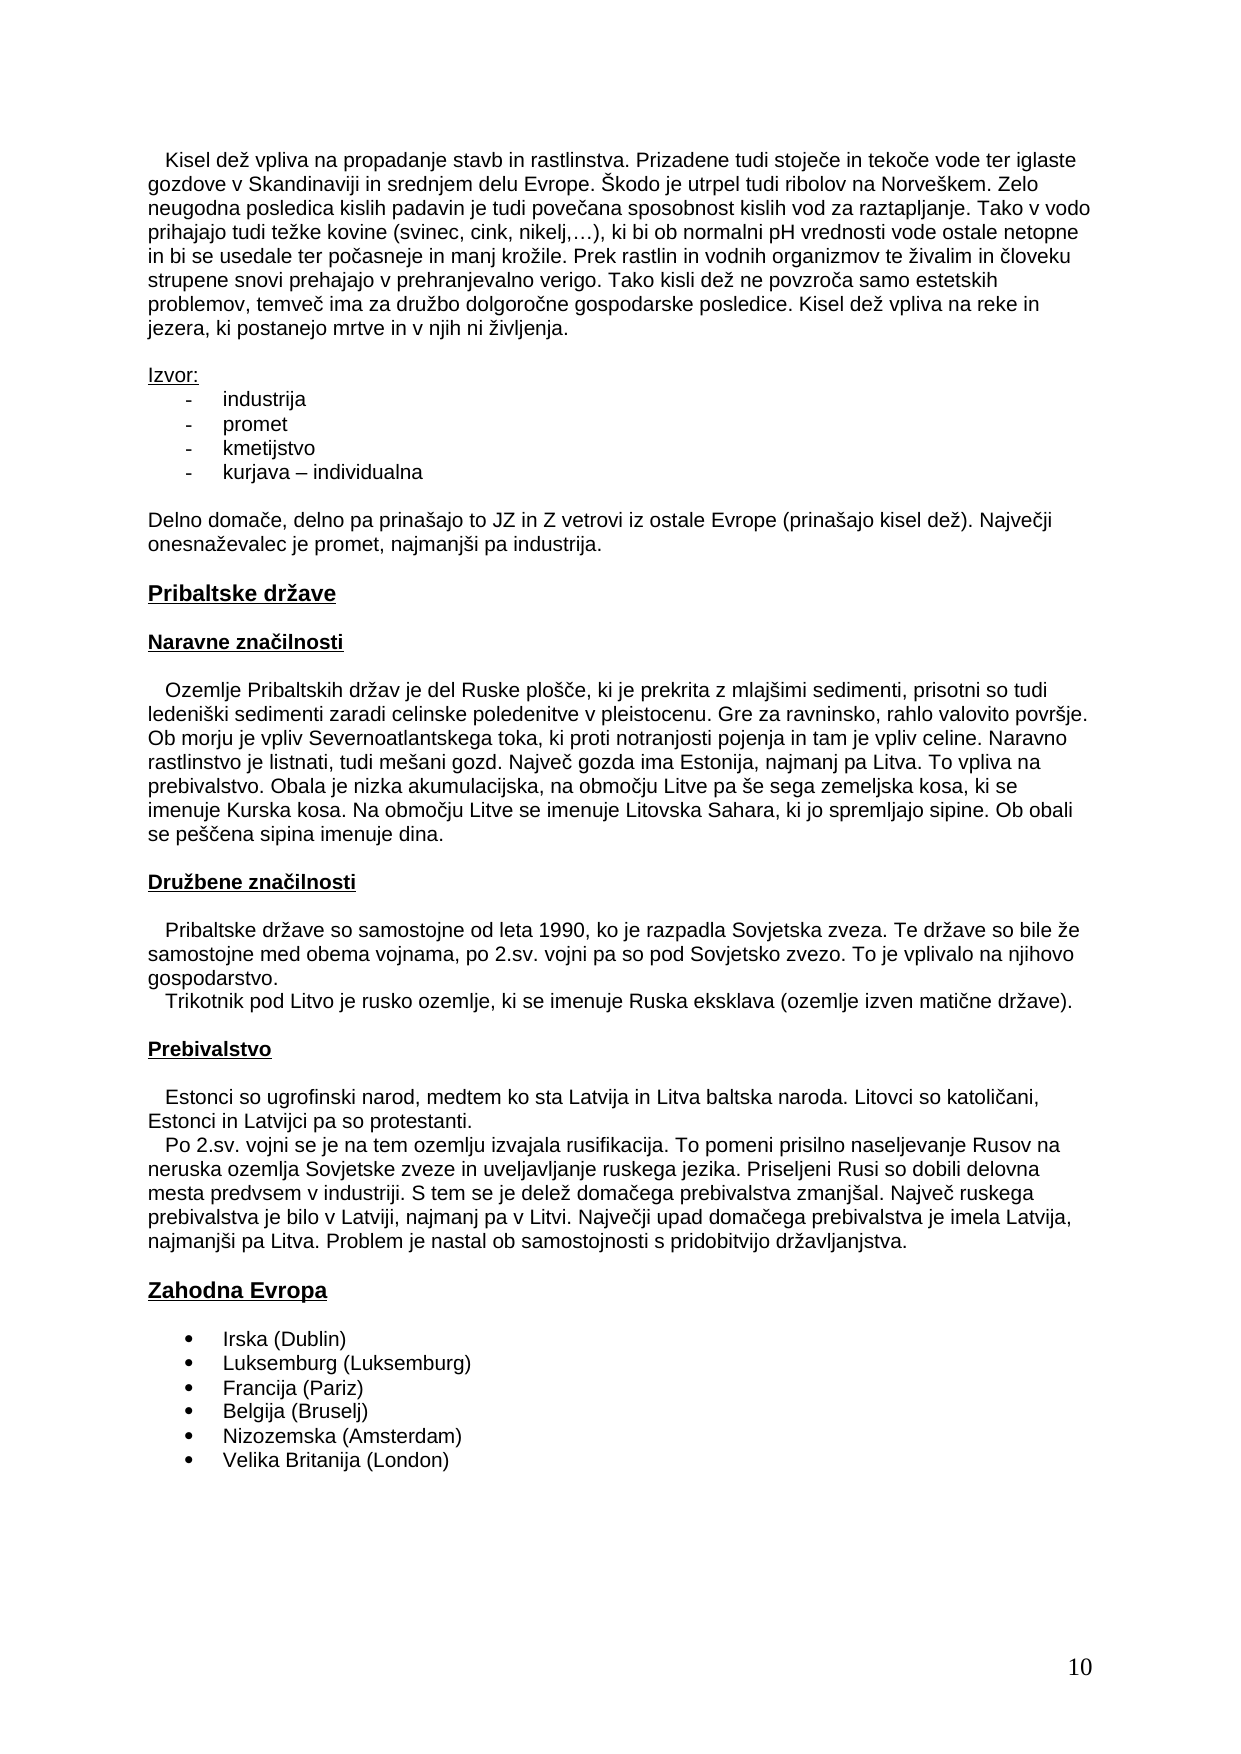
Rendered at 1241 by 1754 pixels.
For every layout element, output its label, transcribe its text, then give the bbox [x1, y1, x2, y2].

text Po 2.sv. vojni se je na tem ozemlju izvajala rusifikacija. To pomeni prisilno naseljevanje Rusov na neruska ozemlja Sovjetske zveze in uveljavljanje ruskega jezika. Priseljeni Rusi so dobili delovna mesta predvsem v industriji. S tem se je delež domačega prebivalstva zmanjšal. Največ ruskega prebivalstva je bilo v Latviji, najmanj pa v Litvi. Največji upad domačega prebivalstva je imela Latvija, najmanjši pa Litva. Problem je nastal ob samostojnosti s pridobitvijo državljanjstva. [148, 1133, 1093, 1253]
text Estonci so ugrofinski narod, medtem ko sta Latvija in Litva baltska naroda. Litovci so katoličani, Estonci in Latvijci pa so protestanti. [148, 1085, 1093, 1133]
text Prebivalstvo [148, 1037, 1093, 1061]
text Družbene značilnosti [148, 869, 1093, 893]
list promet [185, 411, 1093, 436]
list Luksemburg (Luksemburg) [185, 1351, 1093, 1375]
text Zahodna Evropa [148, 1277, 1093, 1303]
text Naravne značilnosti [148, 630, 1093, 654]
list Francija (Pariz) [185, 1375, 1093, 1399]
text Delno domače, delno pa prinašajo to JZ in Z vetrovi iz ostale Evrope (prinašajo kisel dež). Največji onesnaževalec je promet, najmanjši pa industrija. [148, 508, 1093, 556]
text Kisel dež vpliva na propadanje stavb in rastlinstva. Prizadene tudi stoječe in tekoče vode ter iglaste gozdove v Skandinaviji in srednjem delu Evrope. Škodo je utrpel tudi ribolov na Norveškem. Zelo neugodna posledica kislih padavin je tudi povečana sposobnost kislih vod za raztapljanje. Tako v vodo prihajajo tudi težke kovine (svinec, cink, nikelj,…), ki bi ob normalni pH vrednosti vode ostale netopne in bi se usedale ter počasneje in manj krožile. Prek rastlin in vodnih organizmov te živalim in človeku strupene snovi prehajajo v prehranjevalno verigo. Tako kisli dež ne povzroča samo estetskih problemov, temveč ima za družbo dolgoročne gospodarske posledice. Kisel dež vpliva na reke in jezera, ki postanejo mrtve in v njih ni življenja. [148, 148, 1093, 339]
text Izvor: [148, 363, 1093, 387]
text Pribaltske države [148, 580, 1093, 606]
list industrija [185, 387, 1093, 411]
list Belgija (Bruselj) [185, 1399, 1093, 1423]
list Velika Britanija (London) [185, 1447, 1093, 1472]
text Ozemlje Pribaltskih držav je del Ruske plošče, ki je prekrita z mlajšimi sedimenti, prisotni so tudi ledeniški sedimenti zaradi celinske poledenitve v pleistocenu. Gre za ravninsko, rahlo valovito površje. Ob morju je vpliv Severnoatlantskega toka, ki proti notranjosti pojenja in tam je vpliv celine. Naravno rastlinstvo je listnati, tudi mešani gozd. Največ gozda ima Estonija, najmanj pa Litva. To vpliva na prebivalstvo. Obala je nizka akumulacijska, na območju Litve pa še sega zemeljska kosa, ki se imenuje Kurska kosa. Na območju Litve se imenuje Litovska Sahara, ki jo spremljajo sipine. Ob obali se peščena sipina imenuje dina. [148, 678, 1093, 846]
text Pribaltske države so samostojne od leta 1990, ko je razpadla Sovjetska zveza. Te države so bile že samostojne med obema vojnama, po 2.sv. vojni pa so pod Sovjetsko zvezo. To je vplivalo na njihovo gospodarstvo. [148, 917, 1093, 989]
list Nizozemska (Amsterdam) [185, 1423, 1093, 1447]
list kurjava – individualna [185, 460, 1093, 484]
list kmetijstvo [185, 436, 1093, 460]
list Irska (Dublin) [185, 1327, 1093, 1351]
text Trikotnik pod Litvo je rusko ozemlje, ki se imenuje Ruska eksklava (ozemlje izven matične države). [148, 989, 1093, 1013]
